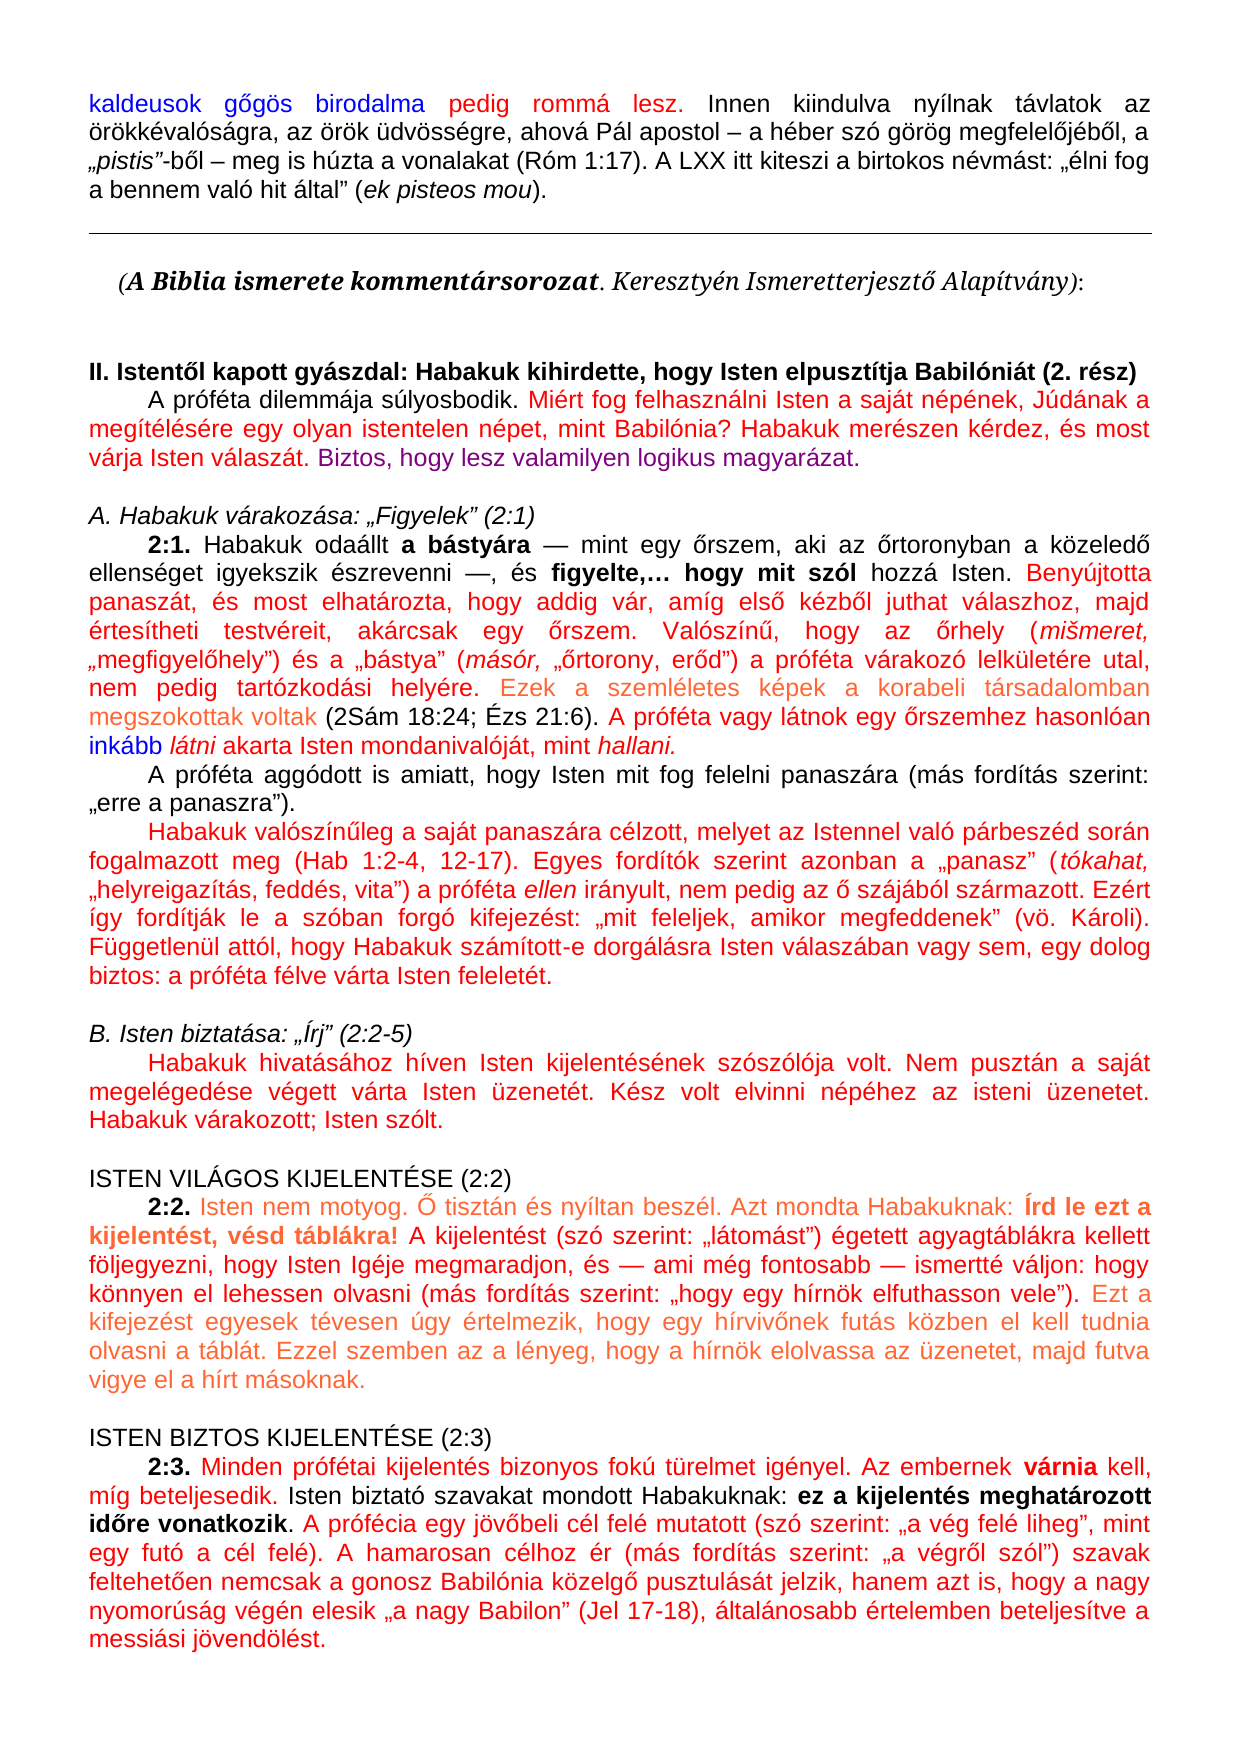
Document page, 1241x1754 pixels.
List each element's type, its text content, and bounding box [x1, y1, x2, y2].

text A próféta aggódott is amiatt, hogy Isten mit fog felelni panaszára (más fordítás szerint: „erre a panaszra”). [88, 760, 1152, 817]
text B. Isten biztatása: „Írj” (2:2-5) [88, 1019, 1152, 1048]
text II. Istentől kapott gyászdal: Habakuk kihirdette, hogy Isten elpusztítja Babilóniát (2. rész) [88, 356, 1152, 385]
text ISTEN VILÁGOS KIJELENTÉSE (2:2) [88, 1164, 1152, 1192]
text ISTEN BIZTOS KIJELENTÉSE (2:3) [88, 1423, 1152, 1452]
text kaldeusok gőgös birodalma pedig rommá lesz. Innen kiindulva nyílnak távlatok az örökkévalóságra, az örök üdvösségre, ahová Pál apostol – a héber szó görög megfelelőjéből, a „pistis”-ből – meg is húzta a vonalakat (Róm 1:17). A LXX itt kiteszi a birtokos névmást: „élni fog a bennem való hit által” (ek pisteos mou). [88, 88, 1152, 203]
text 2:2. Isten nem motyog. Ő tisztán és nyíltan beszél. Azt mondta Habakuknak: Írd le ezt a kijelentést, vésd táblákra! A kijelentést (szó szerint: „látomást”) égetett agyagtáblákra kellett följegyezni, hogy Isten Igéje megmaradjon, és — ami még fontosabb — ismertté váljon: hogy könnyen el lehessen olvasni (más fordítás szerint: „hogy egy hírnök elfuthasson vele”). Ezt a kifejezést egyesek tévesen úgy értelmezik, hogy egy hírvivőnek futás közben el kell tudnia olvasni a táblát. Ezzel szemben az a lényeg, hogy a hírnök elolvassa az üzenetet, majd futva vigye el a hírt másoknak. [88, 1192, 1152, 1394]
text 2:1. Habakuk odaállt a bástyára — mint egy őrszem, aki az őrtoronyban a közeledő ellenséget igyekszik észrevenni —, és figyelte,… hogy mit szól hozzá Isten. Benyújtotta panaszát, és most elhatározta, hogy addig vár, amíg első kézből juthat válaszhoz, majd értesítheti testvéreit, akárcsak egy őrszem. Valószínű, hogy az őrhely (mišmeret, „megfigyelőhely”) és a „bástya” (másór, „őrtorony, erőd”) a próféta várakozó lelkületére utal, nem pedig tartózkodási helyére. Ezek a szemléletes képek a korabeli társadalomban megszokottak voltak (2Sám 18:24; Ézs 21:6). A próféta vagy látnok egy őrszemhez hasonlóan inkább látni akarta Isten mondanivalóját, mint hallani. [88, 530, 1152, 760]
text Habakuk valószínűleg a saját panaszára célzott, melyet az Istennel való párbeszéd során fogalmazott meg (Hab 1:2-4, 12-17). Egyes fordítók szerint azonban a „panasz” (tókahat, „helyreigazítás, feddés, vita”) a próféta ellen irányult, nem pedig az ő szájából származott. Ezért így fordítják le a szóban forgó kifejezést: „mit feleljek, amikor megfeddenek” (vö. Károli). Függetlenül attól, hogy Habakuk számított‑e dorgálásra Isten válaszában vagy sem, egy dolog biztos: a próféta félve várta Isten feleletét. [88, 817, 1152, 990]
text A próféta dilemmája súlyosbodik. Miért fog felhasználni Isten a saját népének, Júdának a megítélésére egy olyan istentelen népet, mint Babilónia? Habakuk merészen kérdez, és most várja Isten válaszát. Biztos, hogy lesz valamilyen logikus magyarázat. [88, 385, 1152, 471]
text Habakuk hivatásához híven Isten kijelentésének szószólója volt. Nem pusztán a saját megelégedése végett várta Isten üzenetét. Kész volt elvinni népéhez az isteni üzenetet. Habakuk várakozott; Isten szólt. [88, 1048, 1152, 1134]
text A. Habakuk várakozása: „Figyelek” (2:1) [88, 501, 1152, 530]
text 2:3. Minden prófétai kijelentés bizonyos fokú türelmet igényel. Az embernek várnia kell, míg beteljesedik. Isten biztató szavakat mondott Habakuknak: ez a kijelentés meghatározott időre vonatkozik. A prófécia egy jövőbeli cél felé mutatott (szó szerint: „a vég felé liheg”, mint egy futó a cél felé). A hamarosan célhoz ér (más fordítás szerint: „a végről szól”) szavak feltehetően nemcsak a gonosz Babilónia közelgő pusztulását jelzik, hanem azt is, hogy a nagy nyomorúság végén elesik „a nagy Babilon” (Jel 17-18), általánosabb értelemben beteljesítve a messiási jövendölést. [88, 1452, 1152, 1653]
text (A Biblia ismerete kommentársorozat. Keresztyén Ismeretterjesztő Alapítvány): [88, 234, 1152, 327]
